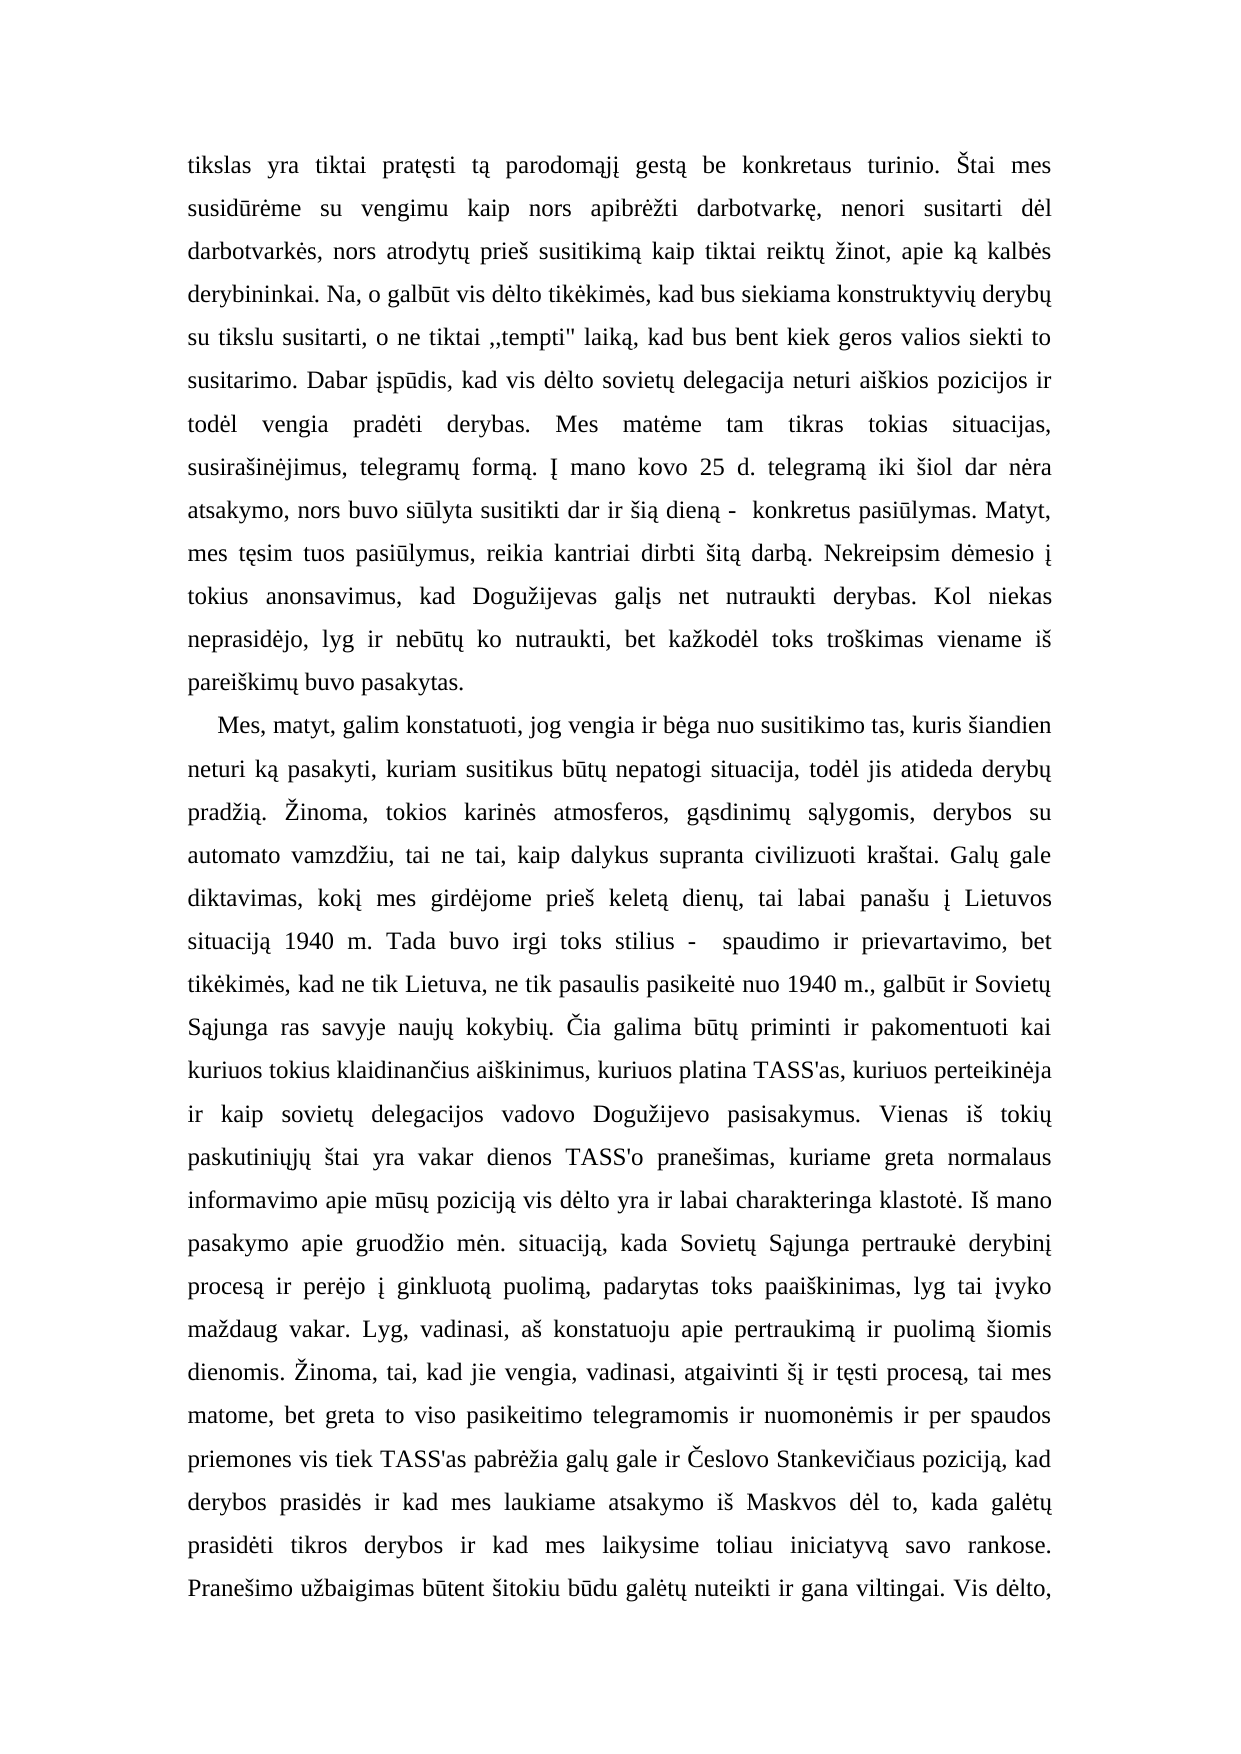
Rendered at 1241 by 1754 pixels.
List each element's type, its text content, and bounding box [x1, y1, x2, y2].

text Mes, matyt, galim konstatuoti, jog vengia ir bėga nuo susitikimo tas, kuris šiandien neturi ką pasakyti, kuriam susitikus būtų nepatogi situacija, todėl jis atideda derybų pradžią. Žinoma, tokios karinės atmosferos, gąsdinimų sąlygomis, derybos su automato vamzdžiu, tai ne tai, kaip dalykus supranta civilizuoti kraštai. Galų gale diktavimas, kokį mes girdėjome prieš keletą dienų, tai labai panašu į Lietuvos situaciją 1940 m. Tada buvo irgi toks stilius - spaudimo ir prievartavimo, bet tikėkimės, kad ne tik Lietuva, ne tik pasaulis pasikeitė nuo 1940 m., galbūt ir Sovietų Sąjunga ras savyje naujų kokybių. Čia galima būtų priminti ir pakomentuoti kai kuriuos tokius klaidinančius aiškinimus, kuriuos platina TASS'as, kuriuos perteikinėja ir kaip sovietų delegacijos vadovo Dogužijevo pasisakymus. Vienas iš tokių paskutiniųjų štai yra vakar dienos TASS'o pranešimas, kuriame greta normalaus informavimo apie mūsų poziciją vis dėlto yra ir labai charakteringa klastotė. Iš mano pasakymo apie gruodžio mėn. situaciją, kada Sovietų Sąjunga pertraukė derybinį procesą ir perėjo į ginkluotą puolimą, padarytas toks paaiškinimas, lyg tai įvyko maždaug vakar. Lyg, vadinasi, aš konstatuoju apie pertraukimą ir puolimą šiomis dienomis. Žinoma, tai, kad jie vengia, vadinasi, atgaivinti šį ir tęsti procesą, tai mes matome, bet greta to viso pasikeitimo telegramomis ir nuomonėmis ir per spaudos priemones vis tiek TASS'as pabrėžia galų gale ir Česlovo Stankevičiaus poziciją, kad derybos prasidės ir kad mes laukiame atsakymo iš Maskvos dėl to, kada galėtų prasidėti tikros derybos ir kad mes laikysime toliau iniciatyvą savo rankose. Pranešimo užbaigimas būtent šitokiu būdu galėtų nuteikti ir gana viltingai. Vis dėlto, [187, 711, 1053, 1602]
text tikslas yra tiktai pratęsti tą parodomąjį gestą be konkretaus turinio. Štai mes susidūrėme su vengimu kaip nors apibrėžti darbotvarkę, nenori susitarti dėl darbotvarkės, nors atrodytų prieš susitikimą kaip tiktai reiktų žinot, apie ką kalbės derybininkai. Na, o galbūt vis dėlto tikėkimės, kad bus siekiama konstruktyvių derybų su tikslu susitarti, o ne tiktai ,,tempti" laiką, kad bus bent kiek geros valios siekti to susitarimo. Dabar įspūdis, kad vis dėlto sovietų delegacija neturi aiškios pozicijos ir todėl vengia pradėti derybas. Mes matėme tam tikras tokias situacijas, susirašinėjimus, telegramų formą. Į mano kovo 25 d. telegramą iki šiol dar nėra atsakymo, nors buvo siūlyta susitikti dar ir šią dieną - konkretus pasiūlymas. Matyt, mes tęsim tuos pasiūlymus, reikia kantriai dirbti šitą darbą. Nekreipsim dėmesio į tokius anonsavimus, kad Dogužijevas galįs net nutraukti derybas. Kol niekas neprasidėjo, lyg ir nebūtų ko nutraukti, bet kažkodėl toks troškimas viename iš pareiškimų buvo pasakytas. [187, 150, 1053, 696]
